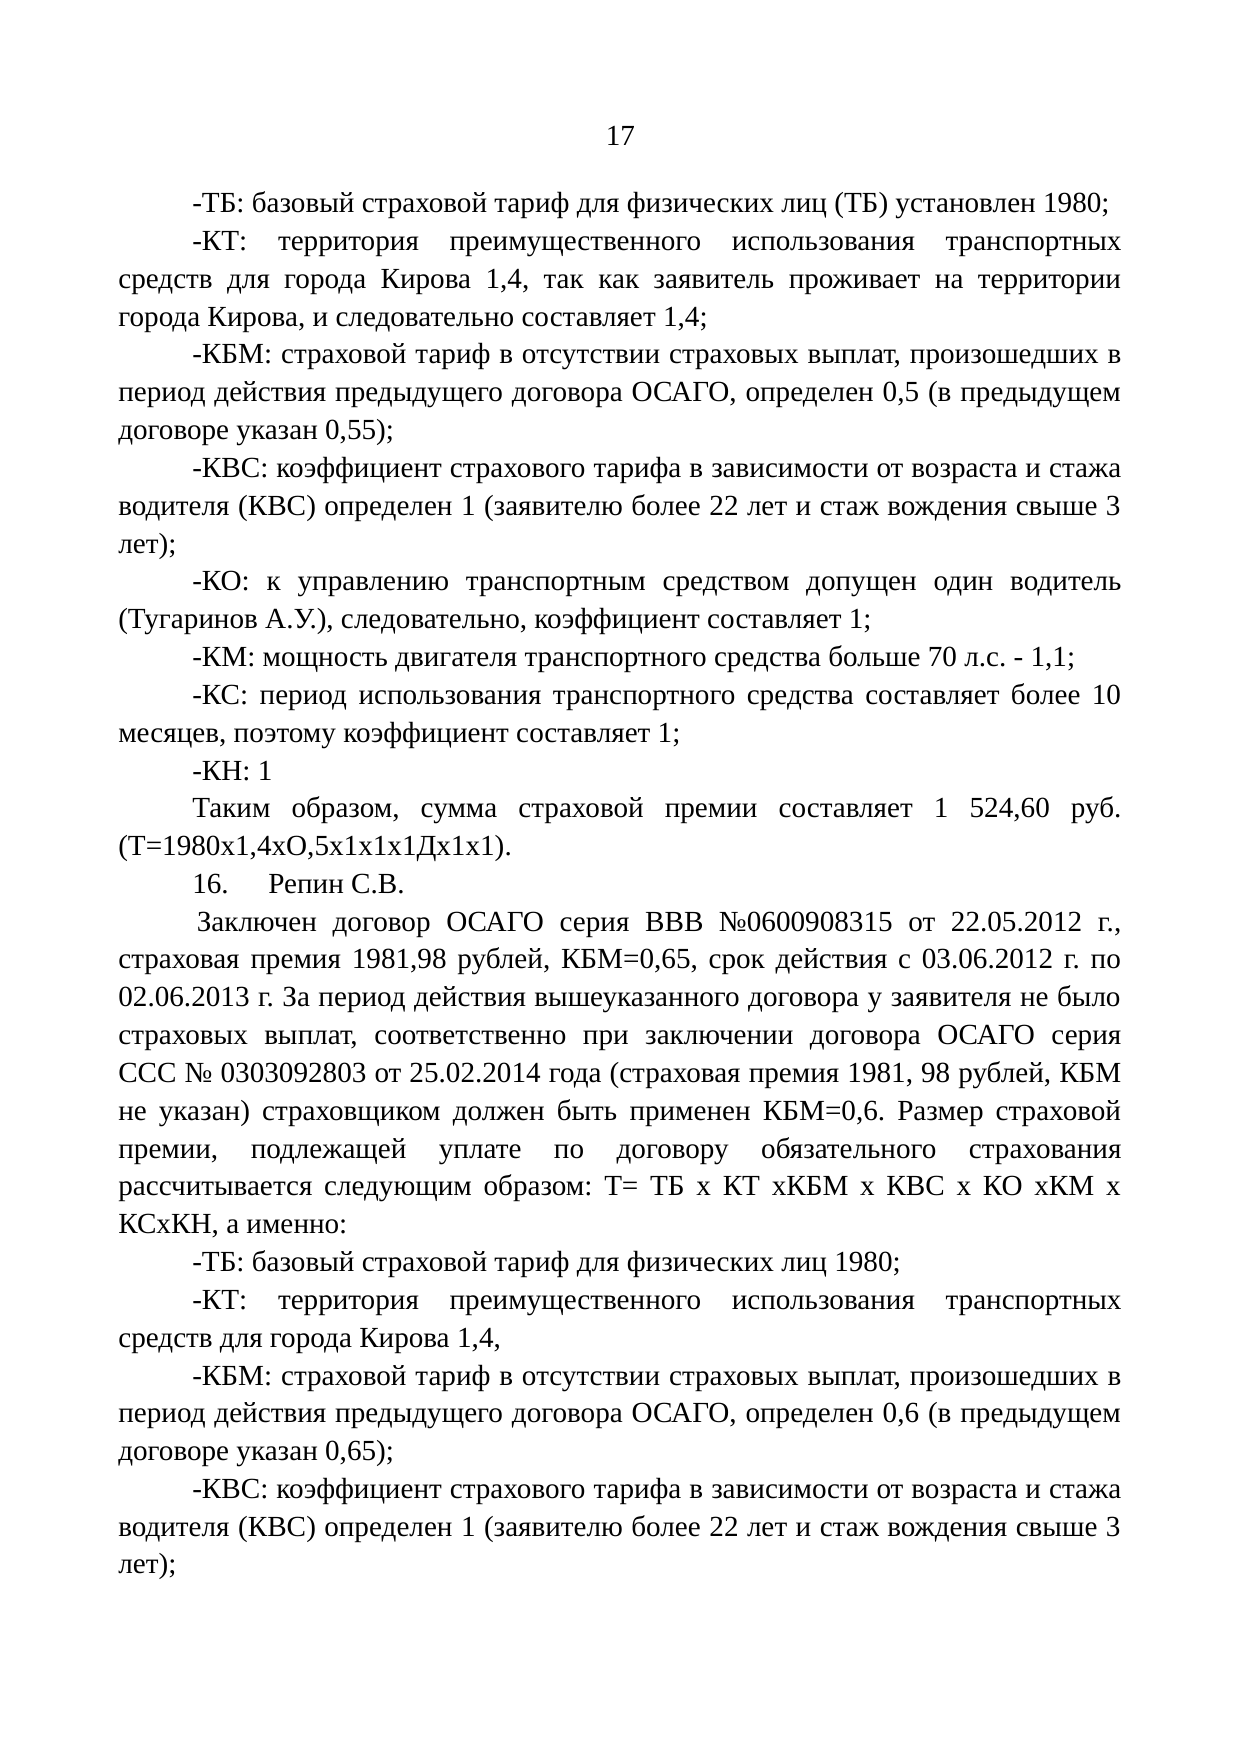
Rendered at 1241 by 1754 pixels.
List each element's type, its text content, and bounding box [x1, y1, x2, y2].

list Репин С.В. [118, 862, 1122, 899]
text -КБМ: страховой тариф в отсутствии страховых выплат, произошедших в период действия предыдущего договора ОСАГО, определен 0,5 (в предыдущем договоре указан 0,55); [118, 332, 1122, 446]
text -КМ: мощность двигателя транспортного средства больше 70 л.с. - 1,1; [118, 635, 1122, 673]
text -КО: к управлению транспортным средством допущен один водитель (Тугаринов А.У.), следовательно, коэффициент составляет 1; [118, 559, 1122, 635]
text Таким образом, сумма страховой премии составляет 1 524,60 руб. (Т=1980х1,4хО,5х1х1х1Дх1х1). [118, 786, 1122, 862]
text -ТБ: базовый страховой тариф для физических лиц (ТБ) установлен 1980; [118, 181, 1122, 219]
text -КН: 1 [118, 748, 1122, 786]
text -КС: период использования транспортного средства составляет более 10 месяцев, поэтому коэффициент составляет 1; [118, 673, 1122, 748]
list Заключен договор ОСАГО серия ВВВ №0600908315 от 22.05.2012 г., страховая премия 1981,98 рублей, КБМ=0,65, срок действия с 03.06.2012 г. по 02.06.2013 г. За период действия вышеуказанного договора у заявителя не было страховых выплат, соответственно при заключении договора ОСАГО серия ССС № 0303092803 от 25.02.2014 года (страховая премия 1981, 98 рублей, КБМ не указан) страховщиком должен быть применен КБМ=0,6. Размер страховой премии, подлежащей уплате по договору обязательного страхования рассчитывается следующим образом: Т= ТБ х КТ хКБМ х КВС х КО хКМ х КСхКН, а именно: [118, 899, 1122, 1240]
text -КВС: коэффициент страхового тарифа в зависимости от возраста и стажа водителя (КВС) определен 1 (заявителю более 22 лет и стаж вождения свыше 3 лет); [118, 446, 1122, 559]
text -КВС: коэффициент страхового тарифа в зависимости от возраста и стажа водителя (КВС) определен 1 (заявителю более 22 лет и стаж вождения свыше 3 лет); [118, 1467, 1122, 1580]
text -КТ: территория преимущественного использования транспортных средств для города Кирова 1,4, так как заявитель проживает на территории города Кирова, и следовательно составляет 1,4; [118, 219, 1122, 332]
text -КБМ: страховой тариф в отсутствии страховых выплат, произошедших в период действия предыдущего договора ОСАГО, определен 0,6 (в предыдущем договоре указан 0,65); [118, 1353, 1122, 1467]
text -КТ: территория преимущественного использования транспортных средств для города Кирова 1,4, [118, 1278, 1122, 1353]
text -ТБ: базовый страховой тариф для физических лиц 1980; [118, 1240, 1122, 1278]
